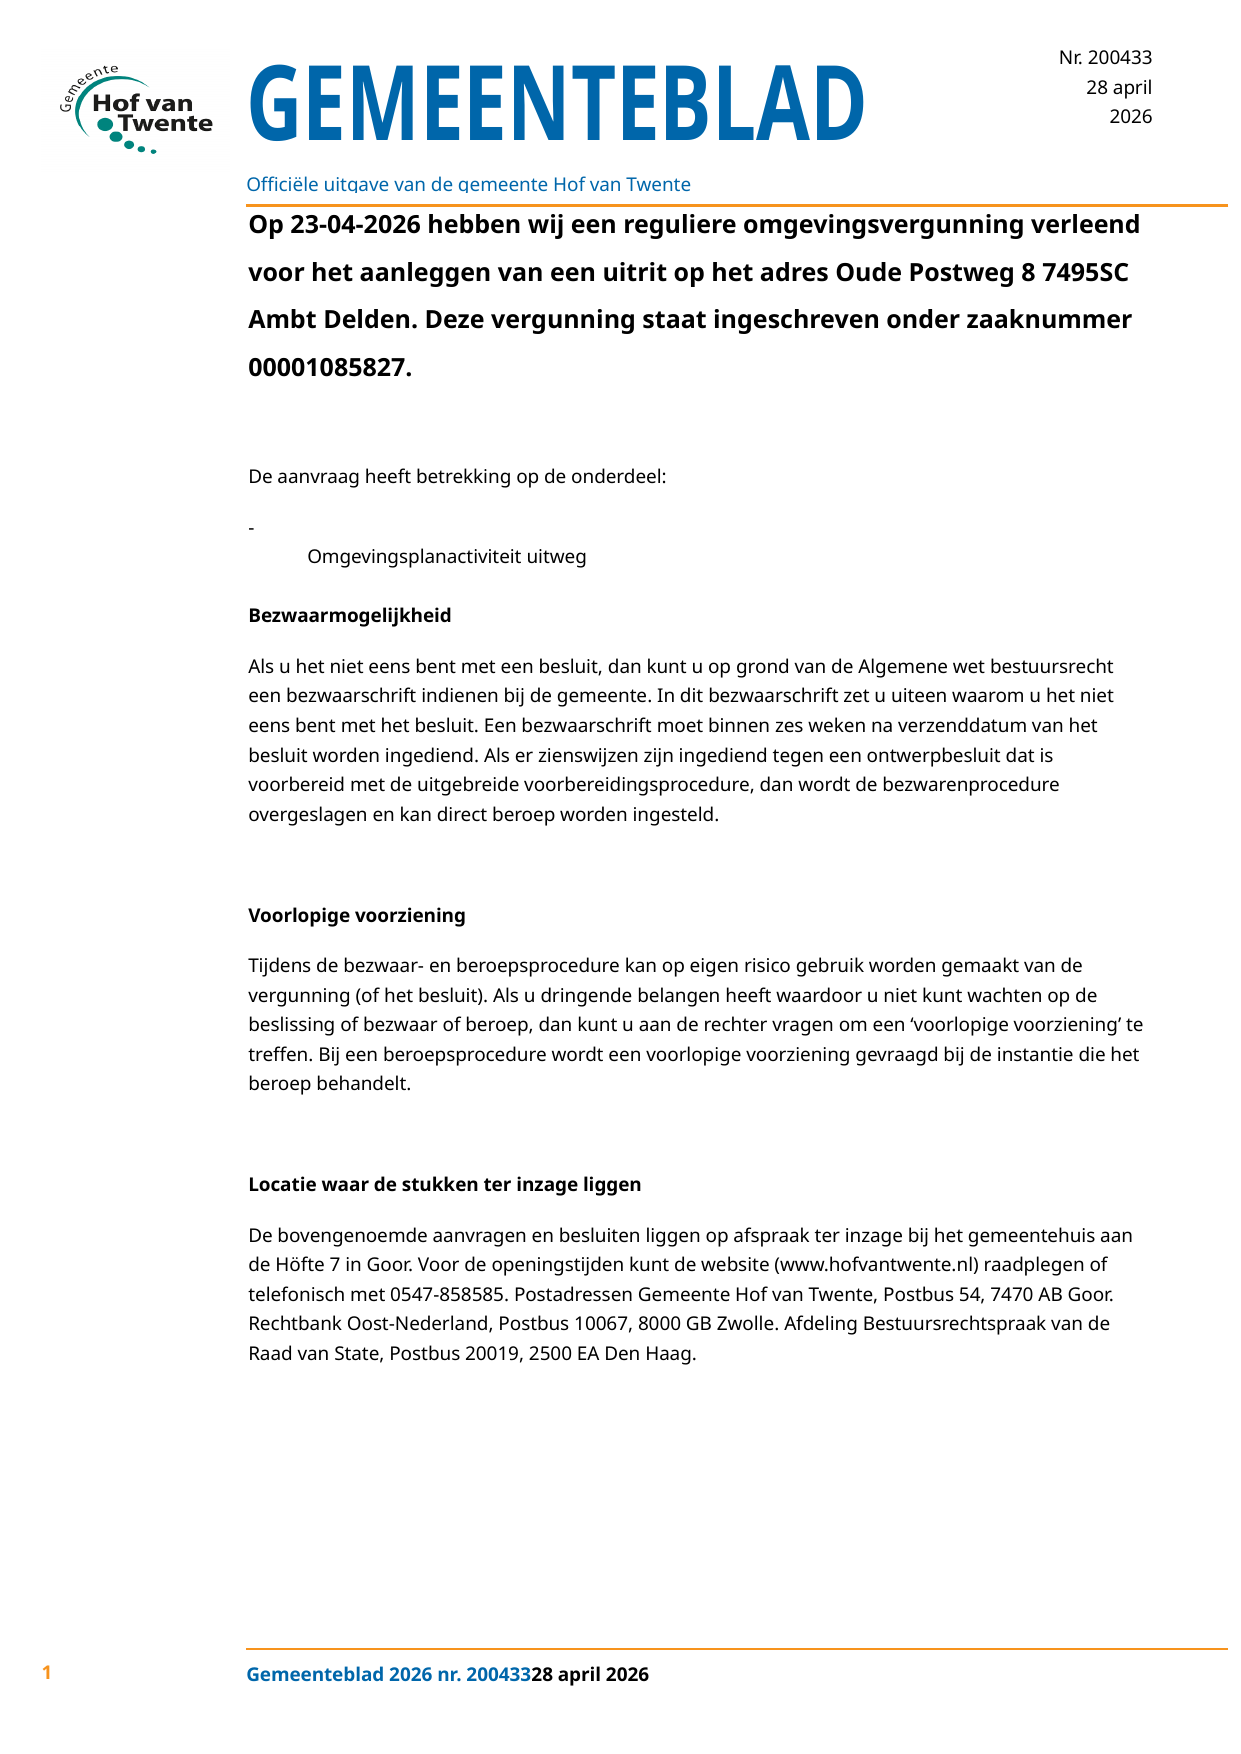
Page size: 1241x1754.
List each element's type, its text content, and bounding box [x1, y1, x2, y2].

text Voorlopige voorziening [248, 902, 1152, 928]
text Bezwaarmogelijkheid [248, 603, 1152, 628]
text Locatie waar de stukken ter inzage liggen [248, 1171, 1152, 1197]
list Omgevingsplanactiviteit uitweg [248, 543, 1152, 569]
text Tijdens de bezwaar- en beroepsprocedure kan op eigen risico gebruik worden gemaakt van de vergunning (of het besluit). Als u dringende belangen heeft waardoor u niet kunt wachten op de beslissing of bezwaar of beroep, dan kunt u aan de rechter vragen om een ‘voorlopige voorziening’ te treffen. Bij een beroepsprocedure wordt een voorlopige voorziening gevraagd bij de instantie die het beroep behandelt. [248, 952, 1152, 1096]
picture [41, 47, 231, 172]
text Als u het niet eens bent met een besluit, dan kunt u op grond van de Algemene wet bestuursrecht een bezwaarschrift indienen bij de gemeente. In dit bezwaarschrift zet u uiteen waarom u het niet eens bent met het besluit. Een bezwaarschrift moet binnen zes weken na verzenddatum van het besluit worden ingediend. Als er zienswijzen zijn ingediend tegen een ontwerpbesluit dat is voorbereid met de uitgebreide voorbereidingsprocedure, dan wordt de bezwarenprocedure overgeslagen en kan direct beroep worden ingesteld. [248, 653, 1152, 827]
text De aanvraag heeft betrekking op de onderdeel: [248, 463, 1152, 489]
text De bovengenoemde aanvragen en besluiten liggen op afspraak ter inzage bij het gemeentehuis aan de Höfte 7 in Goor. Voor de openingstijden kunt de website (www.hofvantwente.nl) raadplegen of telefonisch met 0547-858585. Postadressen Gemeente Hof van Twente, Postbus 54, 7470 AB Goor. Rechtbank Oost-Nederland, Postbus 10067, 8000 GB Zwolle. Afdeling Bestuursrechtspraak van de Raad van State, Postbus 20019, 2500 EA Den Haag. [248, 1222, 1152, 1366]
text Op 23-04-2026 hebben wij een reguliere omgevingsvergunning verleend voor het aanleggen van een uitrit op het adres Oude Postweg 8 7495SC Ambt Delden. Deze vergunning staat ingeschreven onder zaaknummer 00001085827. [248, 207, 1152, 384]
